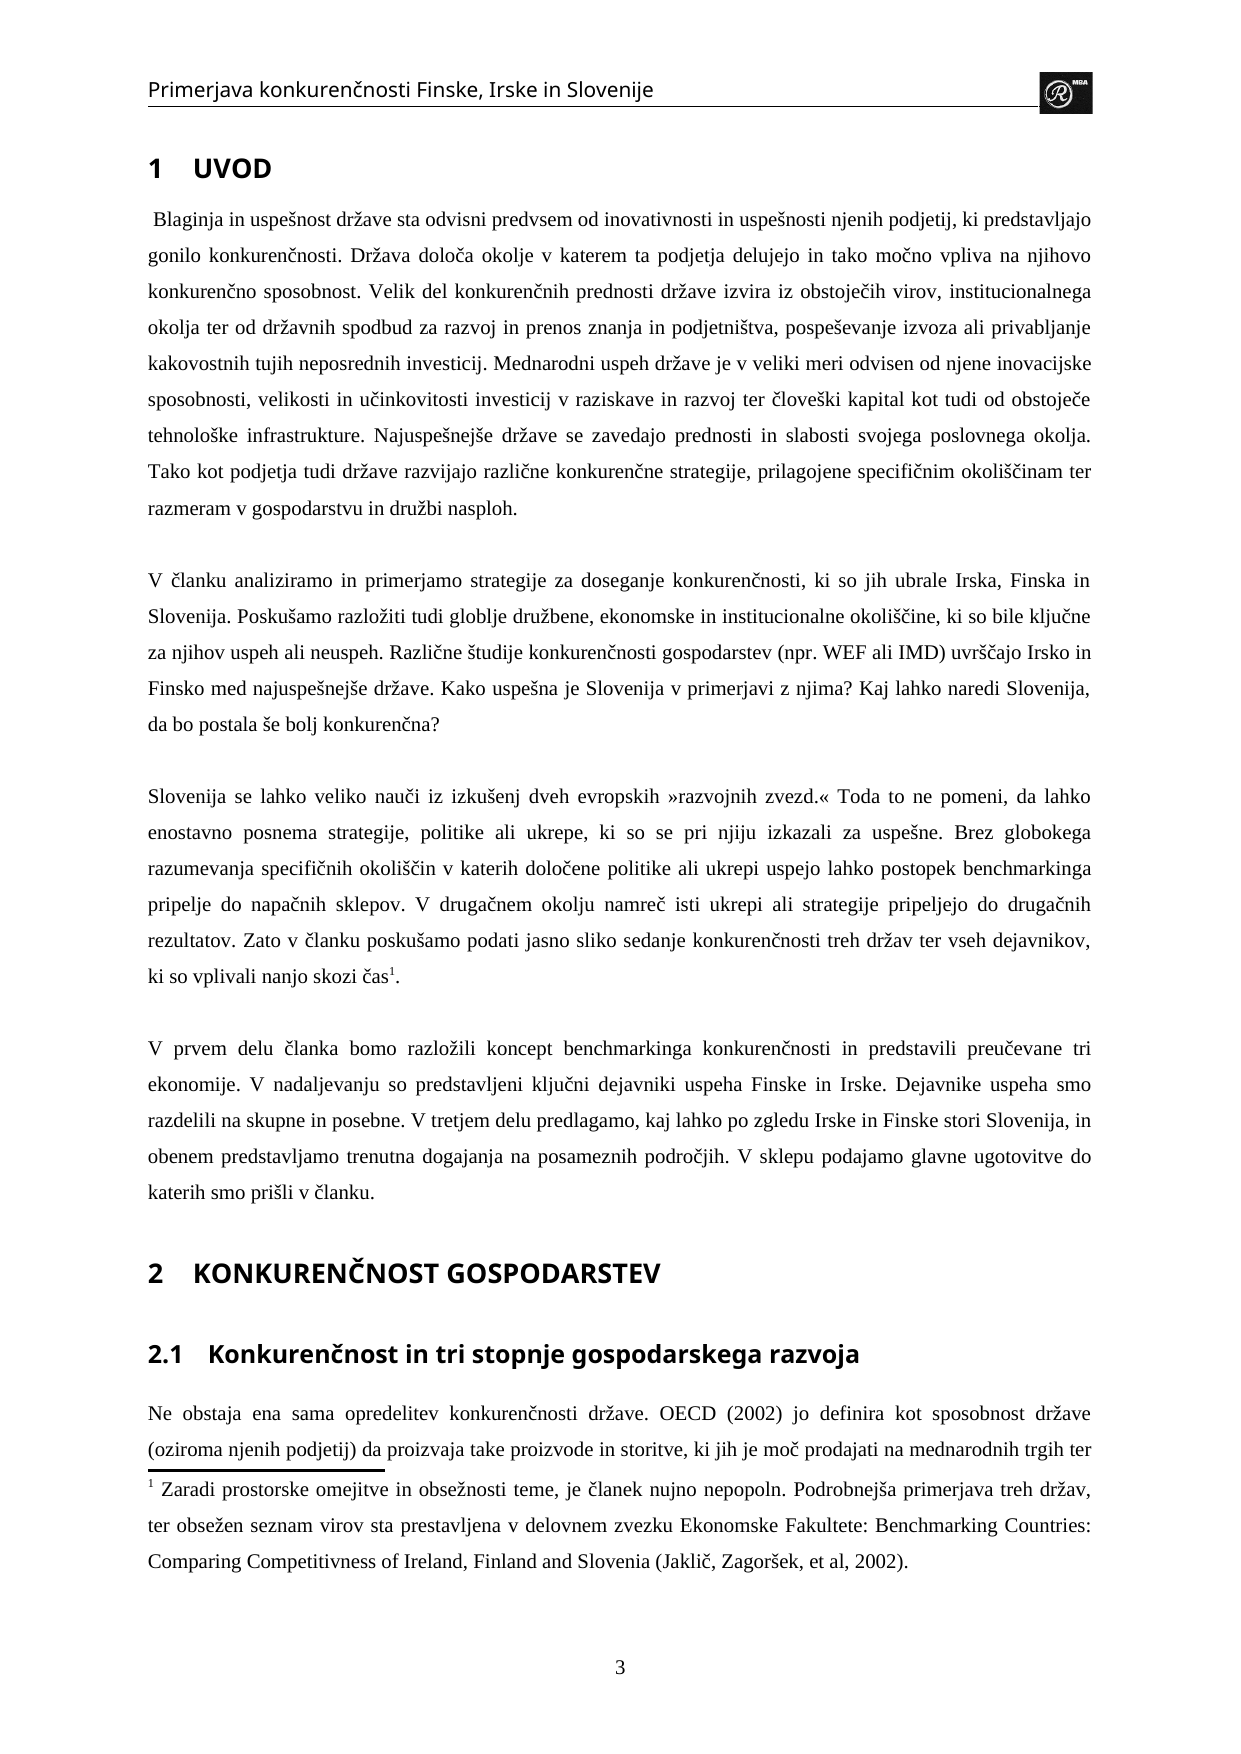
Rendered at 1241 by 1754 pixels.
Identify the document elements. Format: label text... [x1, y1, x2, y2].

subtitle UVOD [148, 150, 1092, 187]
text Zaradi prostorske omejitve in obsežnosti teme, je članek nujno nepopoln. Podrobnejša primerjava treh držav, ter obsežen seznam virov sta prestavljena v delovnem zvezku Ekonomske Fakultete: Benchmarking Countries: Comparing Competitivness of Ireland, Finland and Slovenia (Jaklič, Zagoršek, et al, 2002). [148, 1477, 1092, 1573]
text Ne obstaja ena sama opredelitev konkurenčnosti države. OECD (2002) jo definira kot sposobnost države (oziroma njenih podjetij) da proizvaja take proizvode in storitve, ki jih je moč prodajati na mednarodnih trgih ter [148, 1400, 1092, 1461]
subtitle Konkurenčnost in tri stopnje gospodarskega razvoja [148, 1337, 1092, 1371]
subtitle KONKURENČNOST GOSPODARSTEV [148, 1254, 1092, 1291]
picture [1039, 72, 1093, 114]
text Slovenija se lahko veliko nauči iz izkušenj dveh evropskih »razvojnih zvezd.« Toda to ne pomeni, da lahko enostavno posnema strategije, politike ali ukrepe, ki so se pri njiju izkazali za uspešne. Brez globokega razumevanja specifičnih okoliščin v katerih določene politike ali ukrepi uspejo lahko postopek benchmarkinga pripelje do napačnih sklepov. V drugačnem okolju namreč isti ukrepi ali strategije pripeljejo do drugačnih rezultatov. Zato v članku poskušamo podati jasno sliko sedanje konkurenčnosti treh držav ter vseh dejavnikov, ki so vplivali nanjo skozi čas. [148, 784, 1092, 988]
text V članku analiziramo in primerjamo strategije za doseganje konkurenčnosti, ki so jih ubrale Irska, Finska in Slovenija. Poskušamo razložiti tudi globlje družbene, ekonomske in institucionalne okoliščine, ki so bile ključne za njihov uspeh ali neuspeh. Različne študije konkurenčnosti gospodarstev (npr. WEF ali IMD) uvrščajo Irsko in Finsko med najuspešnejše države. Kako uspešna je Slovenija v primerjavi z njima? Kaj lahko naredi Slovenija, da bo postala še bolj konkurenčna? [148, 568, 1092, 736]
text Blaginja in uspešnost države sta odvisni predvsem od inovativnosti in uspešnosti njenih podjetij, ki predstavljajo gonilo konkurenčnosti. Država določa okolje v katerem ta podjetja delujejo in tako močno vpliva na njihovo konkurenčno sposobnost. Velik del konkurenčnih prednosti države izvira iz obstoječih virov, institucionalnega okolja ter od državnih spodbud za razvoj in prenos znanja in podjetništva, pospeševanje izvoza ali privabljanje kakovostnih tujih neposrednih investicij. Mednarodni uspeh države je v veliki meri odvisen od njene inovacijske sposobnosti, velikosti in učinkovitosti investicij v raziskave in razvoj ter človeški kapital kot tudi od obstoječe tehnološke infrastrukture. Najuspešnejše države se zavedajo prednosti in slabosti svojega poslovnega okolja. Tako kot podjetja tudi države razvijajo različne konkurenčne strategije, prilagojene specifičnim okoliščinam ter razmeram v gospodarstvu in družbi nasploh. [148, 207, 1092, 519]
text V prvem delu članka bomo razložili koncept benchmarkinga konkurenčnosti in predstavili preučevane tri ekonomije. V nadaljevanju so predstavljeni ključni dejavniki uspeha Finske in Irske. Dejavnike uspeha smo razdelili na skupne in posebne. V tretjem delu predlagamo, kaj lahko po zgledu Irske in Finske stori Slovenija, in obenem predstavljamo trenutna dogajanja na posameznih področjih. V sklepu podajamo glavne ugotovitve do katerih smo prišli v članku. [148, 1036, 1092, 1204]
